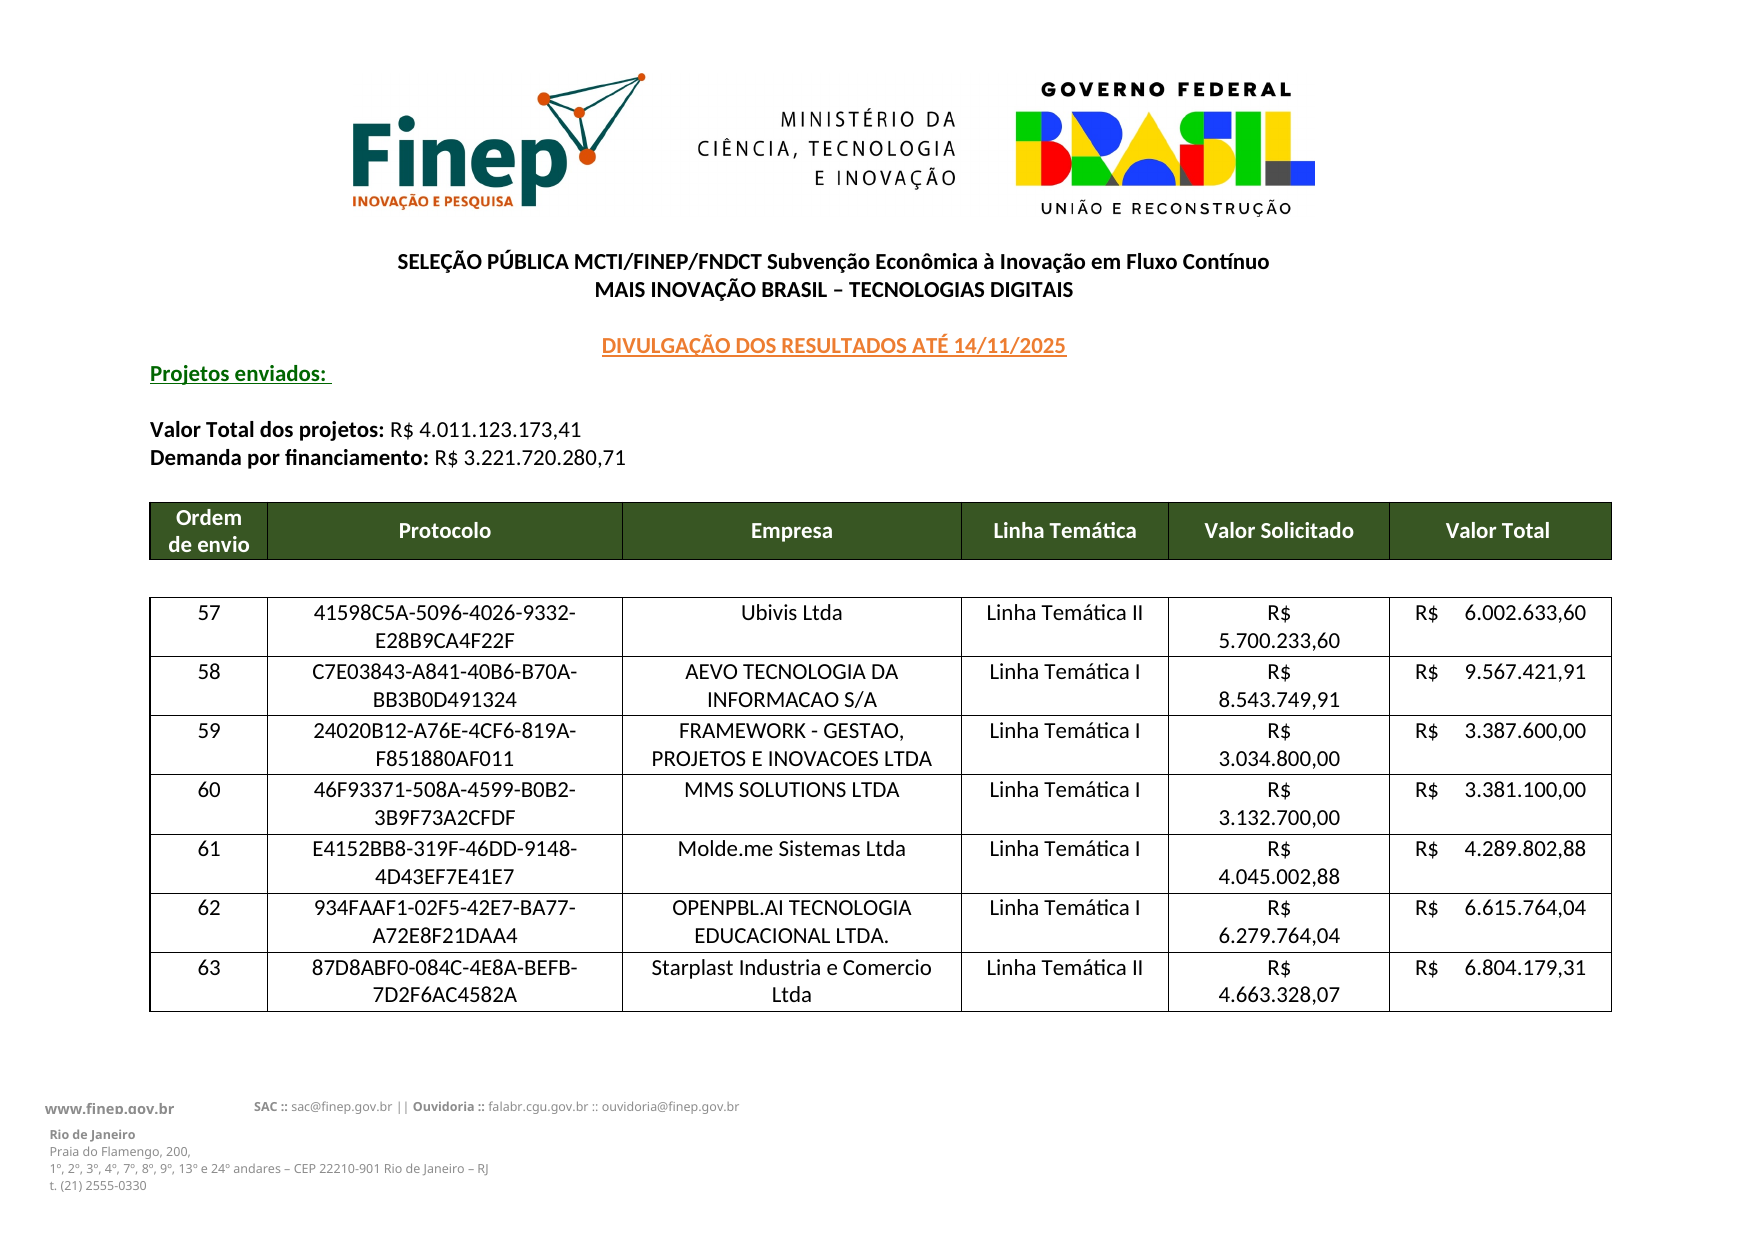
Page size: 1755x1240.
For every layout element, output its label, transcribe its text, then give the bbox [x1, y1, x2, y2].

table_cell R$ 3.387.600,00 [1390, 716, 1611, 774]
table_cell Molde.me Sistemas Ltda [623, 835, 961, 892]
table_cell 46F93371-508A-4599-B0B2-3B9F73A2CFDF [268, 775, 622, 833]
table_cell 62 [151, 894, 267, 952]
table_cell 63 [151, 953, 267, 1011]
table_cell Starplast Industria e Comercio Ltda [623, 953, 961, 1011]
table_cell R$ 9.567.421,91 [1390, 657, 1611, 715]
table_cell R$ 6.002.633,60 [1390, 598, 1611, 656]
table_cell Linha Temática I [962, 835, 1168, 892]
table_cell C7E03843-A841-40B6-B70A-BB3B0D491324 [268, 657, 622, 715]
table_cell AEVO TECNOLOGIA DA INFORMACAO S/A [623, 657, 961, 715]
table_cell R$ 5.700.233,60 [1169, 598, 1389, 656]
table_cell Linha Temática I [962, 657, 1168, 715]
table_cell E4152BB8-319F-46DD-9148-4D43EF7E41E7 [268, 835, 622, 892]
table_cell 60 [151, 775, 267, 833]
table_cell Linha Temática I [962, 775, 1168, 833]
table_cell R$ 3.381.100,00 [1390, 775, 1611, 833]
table_cell Linha Temática II [962, 598, 1168, 656]
table_cell MMS SOLUTIONS LTDA [623, 775, 961, 833]
table_cell 59 [151, 716, 267, 774]
table_cell 934FAAF1-02F5-42E7-BA77-A72E8F21DAA4 [268, 894, 622, 952]
table_cell R$ 4.289.802,88 [1390, 835, 1611, 892]
table_cell Ubivis Ltda [623, 598, 961, 656]
table_cell R$ 3.034.800,00 [1169, 716, 1389, 774]
table_cell R$ 6.804.179,31 [1390, 953, 1611, 1011]
table_cell 41598C5A-5096-4026-9332-E28B9CA4F22F [268, 598, 622, 656]
table_cell 24020B12-A76E-4CF6-819A-F851880AF011 [268, 716, 622, 774]
table_cell R$ 8.543.749,91 [1169, 657, 1389, 715]
table_cell Linha Temática I [962, 716, 1168, 774]
table_cell R$ 6.615.764,04 [1390, 894, 1611, 952]
table_cell R$ 6.279.764,04 [1169, 894, 1389, 952]
table_cell R$ 4.045.002,88 [1169, 835, 1389, 892]
table_cell R$ 4.663.328,07 [1169, 953, 1389, 1011]
table_cell 58 [151, 657, 267, 715]
table_cell 87D8ABF0-084C-4E8A-BEFB-7D2F6AC4582A [268, 953, 622, 1011]
table_cell OPENPBL.AI TECNOLOGIA EDUCACIONAL LTDA. [623, 894, 961, 952]
table_cell FRAMEWORK - GESTAO, PROJETOS E INOVACOES LTDA [623, 716, 961, 774]
table_cell R$ 3.132.700,00 [1169, 775, 1389, 833]
table_cell 61 [151, 835, 267, 892]
table_cell 57 [151, 598, 267, 656]
table_cell Linha Temática I [962, 894, 1168, 952]
table_cell Linha Temática II [962, 953, 1168, 1011]
